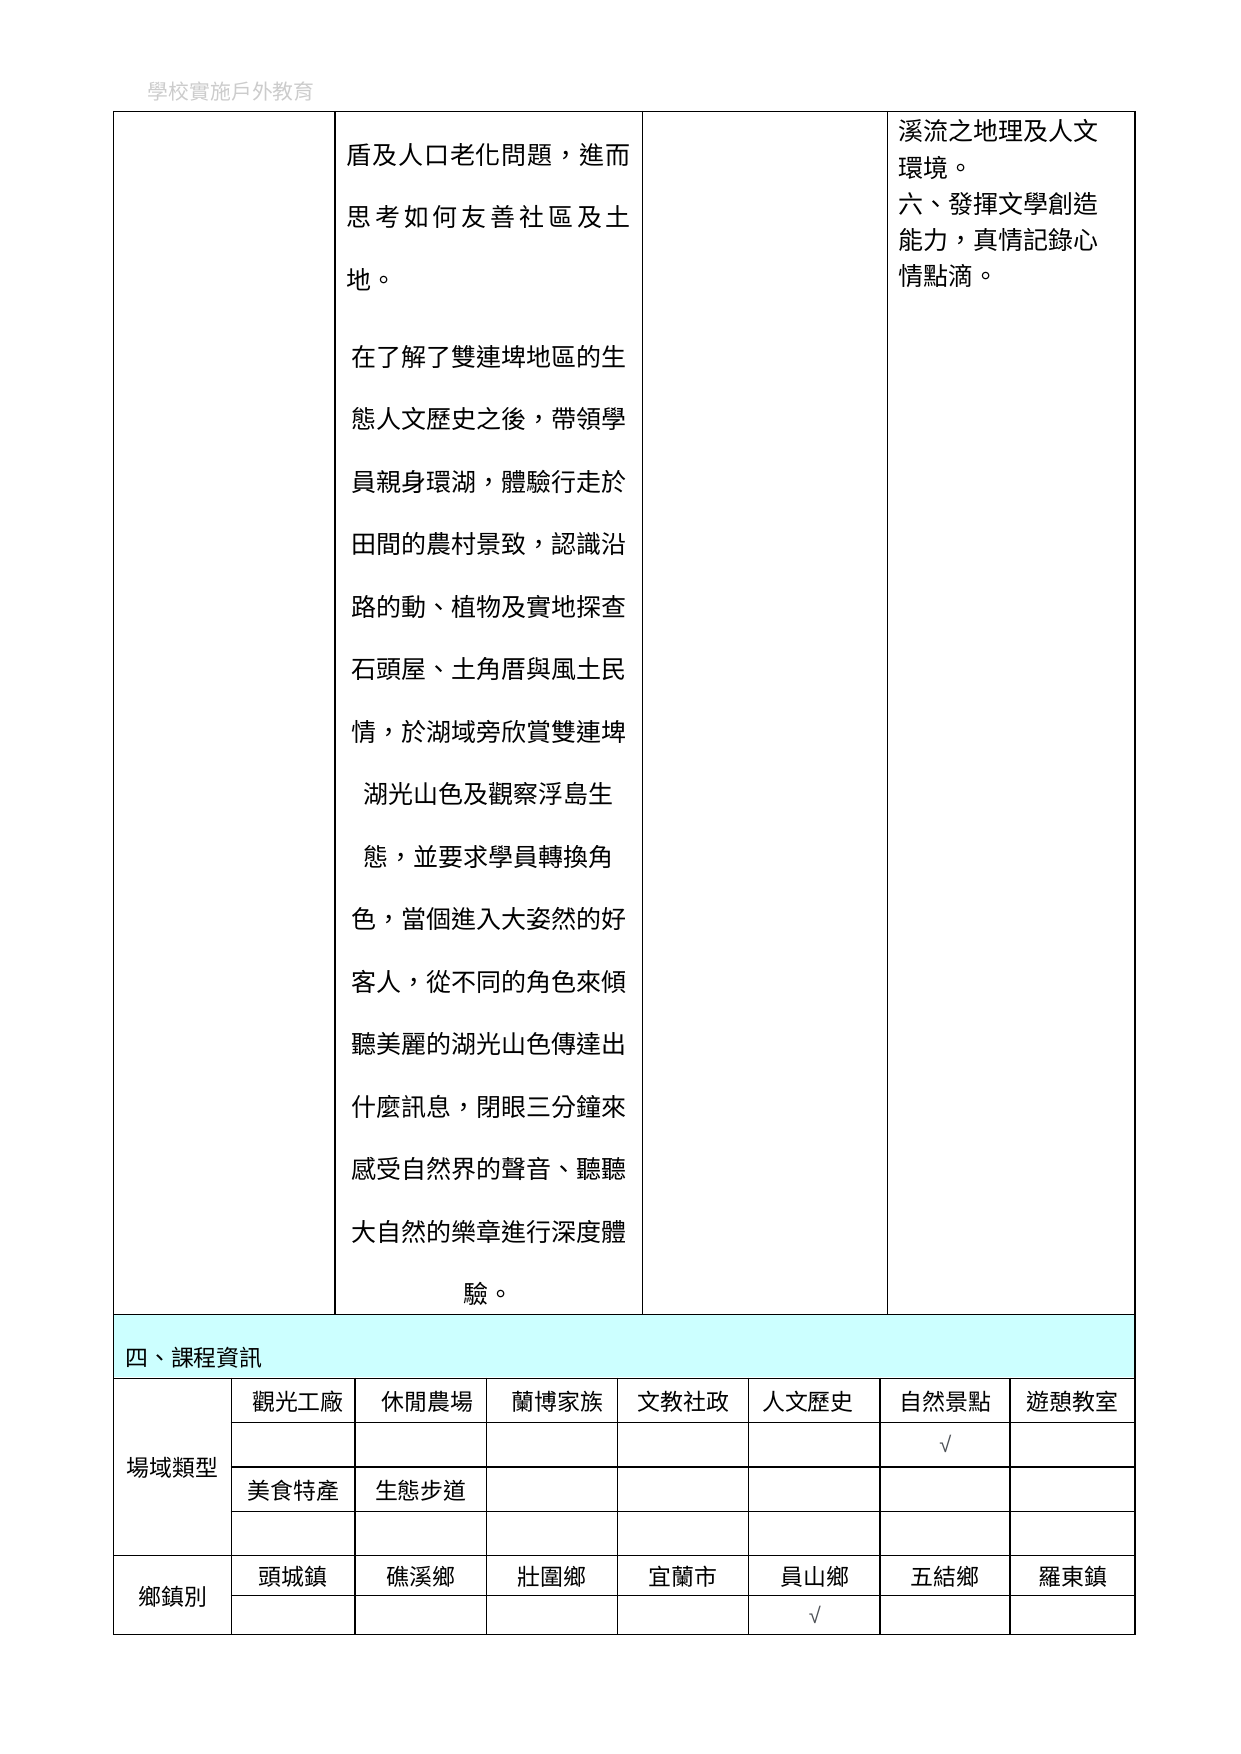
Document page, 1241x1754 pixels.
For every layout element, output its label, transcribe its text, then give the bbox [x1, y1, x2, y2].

table_cell 五結鄉 [881, 1556, 1009, 1595]
table_cell [618, 1512, 748, 1555]
table_cell 場域類型 [114, 1379, 231, 1555]
table_cell [881, 1468, 1009, 1511]
table_cell √ [749, 1596, 879, 1634]
table_cell [487, 1596, 617, 1634]
table_cell 自然景點 [881, 1379, 1009, 1422]
table_cell [114, 112, 334, 1314]
table_cell [487, 1512, 617, 1555]
table_cell [487, 1423, 617, 1466]
table_cell 宜蘭市 [618, 1556, 748, 1595]
table_cell 生態步道 [356, 1468, 486, 1511]
table_cell 遊憩教室 [1011, 1379, 1134, 1422]
table_cell [1011, 1423, 1134, 1466]
table_cell [749, 1468, 879, 1511]
table_cell 礁溪鄉 [356, 1556, 486, 1595]
table_cell [618, 1596, 748, 1634]
table_cell 員山鄉 [749, 1556, 879, 1595]
table_cell [487, 1468, 617, 1511]
table_cell √ [881, 1423, 1009, 1466]
table_cell 溪流之地理及人文環境。 六、發揮文學創造能力，真情記錄心情點滴。 [888, 112, 1134, 1314]
table_cell [356, 1512, 486, 1555]
table_cell [232, 1512, 354, 1555]
table_cell 文教社政 [618, 1379, 748, 1422]
table_cell [643, 112, 887, 1314]
table_cell [749, 1512, 879, 1555]
table_cell 鄉鎮別 [114, 1556, 231, 1634]
table_cell [881, 1512, 1009, 1555]
table_cell 休閒農場 [356, 1379, 486, 1422]
table_cell [356, 1423, 486, 1466]
table_cell [618, 1468, 748, 1511]
table_cell 蘭博家族 [487, 1379, 617, 1422]
table_cell 羅東鎮 [1011, 1556, 1134, 1595]
table_cell 頭城鎮 [232, 1556, 354, 1595]
table_cell 四、課程資訊 [114, 1315, 1134, 1377]
table_cell [749, 1423, 879, 1466]
table_cell [232, 1596, 354, 1634]
table_cell 盾及人口老化問題，進而思考如何友善社區及土地。 在了解了雙連埤地區的生態人文歷史之後，帶領學員親身環湖，體驗行走於田間的農村景致，認識沿路的動、植物及實地探查石頭屋、土角厝與風土民情，於湖域旁欣賞雙連埤湖光山色及觀察浮島生態，並要求學員轉換角色，當個進入大姿然的好客人，從不同的角色來傾聽美麗的湖光山色傳達出什麼訊息，閉眼三分鐘來感受自然界的聲音、聽聽大自然的樂章進行深度體驗。 [336, 112, 642, 1314]
table_cell [356, 1596, 486, 1634]
table_cell 人文歷史 [749, 1379, 879, 1422]
table_cell [1011, 1468, 1134, 1511]
table_cell [1011, 1596, 1134, 1634]
table_cell 觀光工廠 [232, 1379, 354, 1422]
table_cell [232, 1423, 354, 1466]
table_cell [881, 1596, 1009, 1634]
table_cell [618, 1423, 748, 1466]
table_cell 壯圍鄉 [487, 1556, 617, 1595]
table_cell [1011, 1512, 1134, 1555]
table_cell 美食特產 [232, 1468, 354, 1511]
